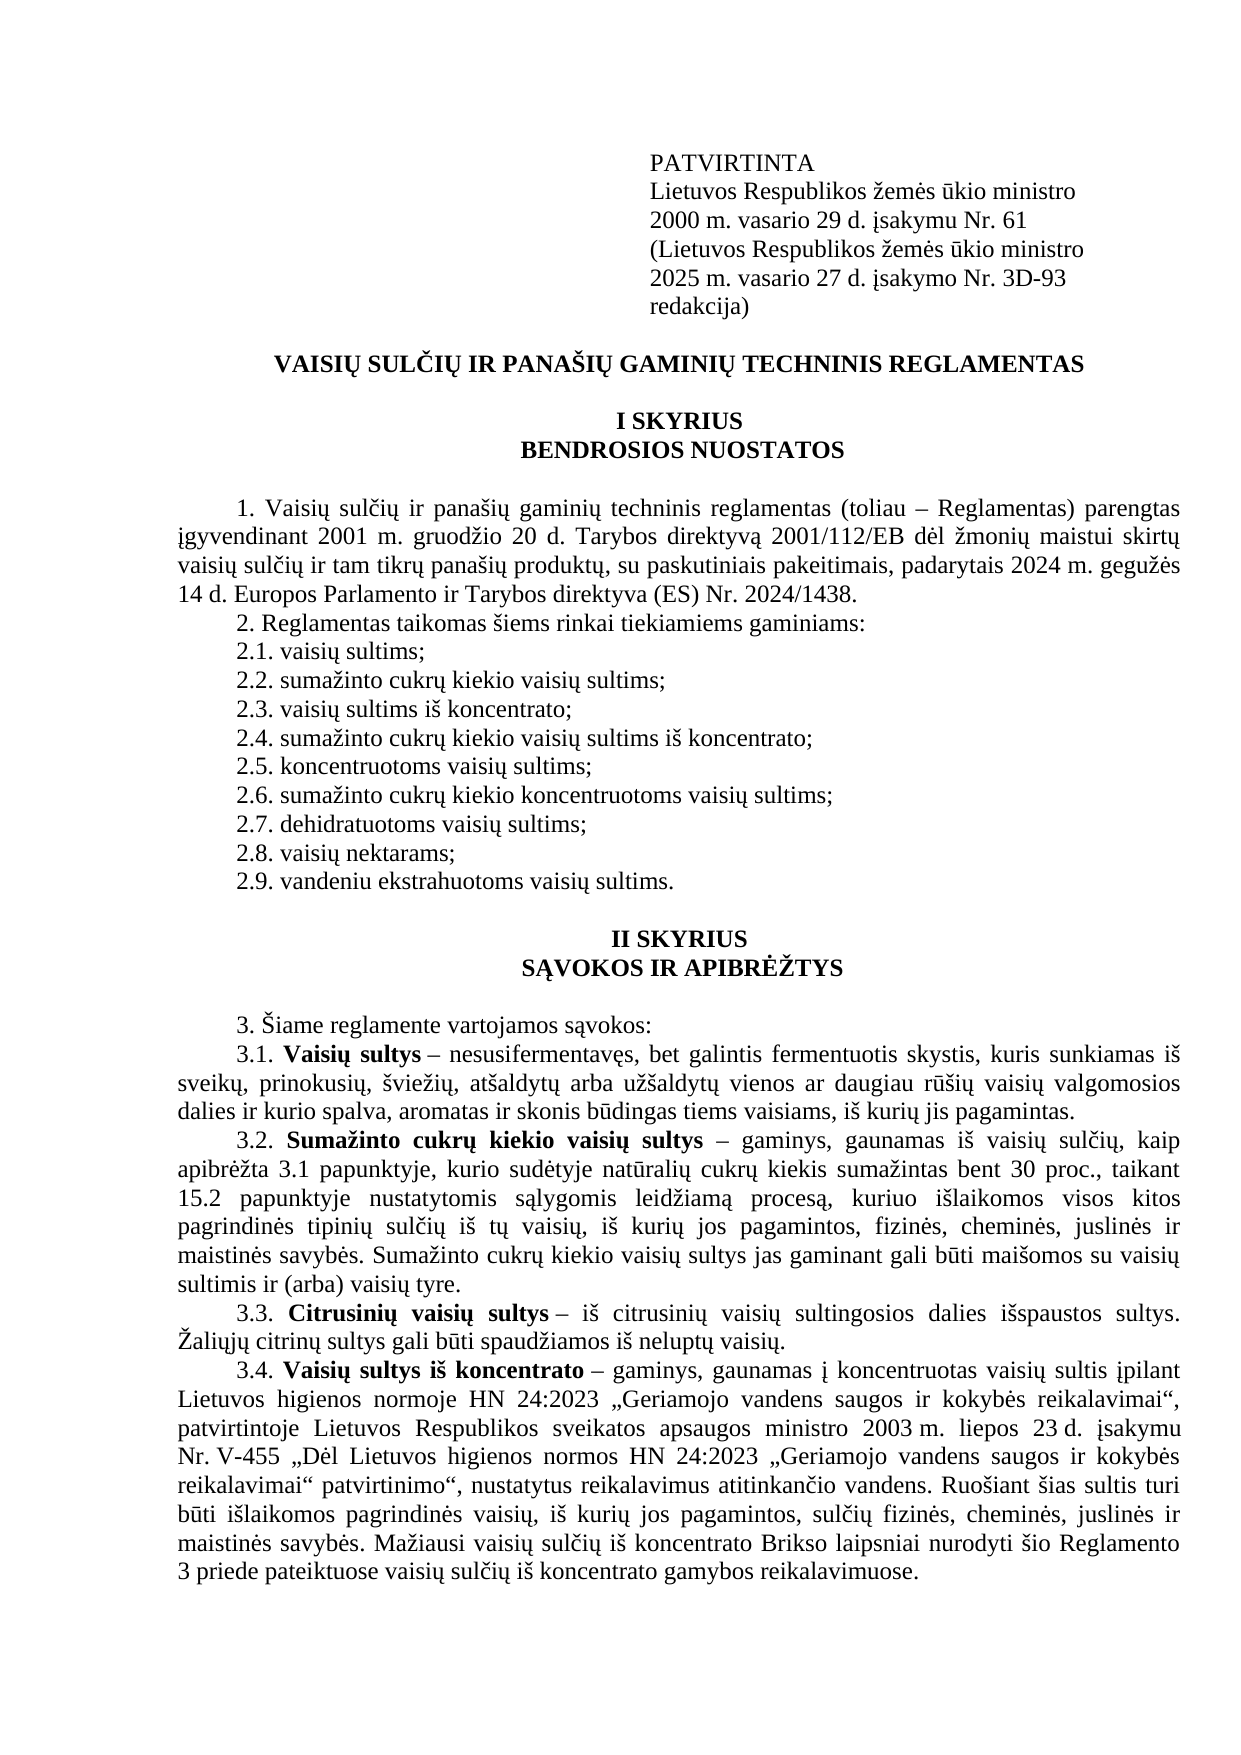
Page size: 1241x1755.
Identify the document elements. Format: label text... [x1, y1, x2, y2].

text 3.2. Sumažinto cukrų kiekio vaisių sultys – gaminys, gaunamas iš vaisių sulčių, kaip apibrėžta 3.1 papunktyje, kurio sudėtyje natūralių cukrų kiekis sumažintas bent 30 proc., taikant 15.2 papunktyje nustatytomis sąlygomis leidžiamą procesą, kuriuo išlaikomos visos kitos pagrindinės tipinių sulčių iš tų vaisių, iš kurių jos pagamintos, fizinės, cheminės, juslinės ir maistinės savybės. Sumažinto cukrų kiekio vaisių sultys jas gaminant gali būti maišomos su vaisių sultimis ir (arba) vaisių tyre. [177, 1125, 1181, 1298]
text SĄVOKOS IR APIBRĖŽTYS [177, 953, 1181, 981]
text VAISIŲ SULČIŲ IR PANAŠIŲ GAMINIŲ TECHNINIS REGLAMENTAS [177, 349, 1181, 378]
text II skyrius [177, 924, 1181, 953]
text 2.3. vaisių sultims iš koncentrato; [177, 694, 1181, 723]
text 2.1. vaisių sultims; [177, 636, 1181, 665]
text PATVIRTINTA [649, 148, 1181, 176]
text 2. Reglamentas taikomas šiems rinkai tiekiamiems gaminiams: [177, 608, 1181, 636]
text BENDROSIOS NUOSTATOS [177, 435, 1181, 464]
text 2025 m. vasario 27 d. įsakymo Nr. 3D-93 [649, 263, 1181, 291]
text (Lietuvos Respublikos žemės ūkio ministro [649, 234, 1181, 263]
text 3. Šiame reglamente vartojamos sąvokos: [177, 1010, 1181, 1039]
text 2.5. koncentruotoms vaisių sultims; [177, 751, 1181, 780]
text Lietuvos Respublikos žemės ūkio ministro [649, 176, 1181, 205]
text 2.8. vaisių nektarams; [177, 838, 1181, 866]
text 2.2. sumažinto cukrų kiekio vaisių sultims; [177, 665, 1181, 694]
text 2.7. dehidratuotoms vaisių sultims; [177, 809, 1181, 838]
text 2.9. vandeniu ekstrahuotoms vaisių sultims. [177, 866, 1181, 895]
text redakcija) [649, 291, 1181, 320]
text 3.4. Vaisių sultys iš koncentrato – gaminys, gaunamas į koncentruotas vaisių sultis įpilant Lietuvos higienos normoje HN 24:2023 „Geriamojo vandens saugos ir kokybės reikalavimai“, patvirtintoje Lietuvos Respublikos sveikatos apsaugos ministro 2003 m. liepos 23 d. įsakymu Nr. V-455 „Dėl Lietuvos higienos normos HN 24:2023 „Geriamojo vandens saugos ir kokybės reikalavimai“ patvirtinimo“, nustatytus reikalavimus atitinkančio vandens. Ruošiant šias sultis turi būti išlaikomos pagrindinės vaisių, iš kurių jos pagamintos, sulčių fizinės, cheminės, juslinės ir maistinės savybės. Mažiausi vaisių sulčių iš koncentrato Brikso laipsniai nurodyti šio Reglamento 3 priede pateiktuose vaisių sulčių iš koncentrato gamybos reikalavimuose. [177, 1355, 1181, 1585]
text 3.3. Citrusinių vaisių sultys – iš citrusinių vaisių sultingosios dalies išspaustos sultys. Žaliųjų citrinų sultys gali būti spaudžiamos iš neluptų vaisių. [177, 1298, 1181, 1355]
text 1. Vaisių sulčių ir panašių gaminių techninis reglamentas (toliau – Reglamentas) parengtas įgyvendinant 2001 m. gruodžio 20 d. Tarybos direktyvą 2001/112/EB dėl žmonių maistui skirtų vaisių sulčių ir tam tikrų panašių produktų, su paskutiniais pakeitimais, padarytais 2024 m. gegužės 14 d. Europos Parlamento ir Tarybos direktyva (ES) Nr. 2024/1438. [177, 493, 1181, 608]
text 2.6. sumažinto cukrų kiekio koncentruotoms vaisių sultims; [177, 780, 1181, 809]
text 2.4. sumažinto cukrų kiekio vaisių sultims iš koncentrato; [177, 723, 1181, 751]
text I skyrius [177, 406, 1181, 435]
text 3.1. Vaisių sultys – nesusifermentavęs, bet galintis fermentuotis skystis, kuris sunkiamas iš sveikų, prinokusių, šviežių, atšaldytų arba užšaldytų vienos ar daugiau rūšių vaisių valgomosios dalies ir kurio spalva, aromatas ir skonis būdingas tiems vaisiams, iš kurių jis pagamintas. [177, 1039, 1181, 1125]
text 2000 m. vasario 29 d. įsakymu Nr. 61 [649, 205, 1181, 234]
